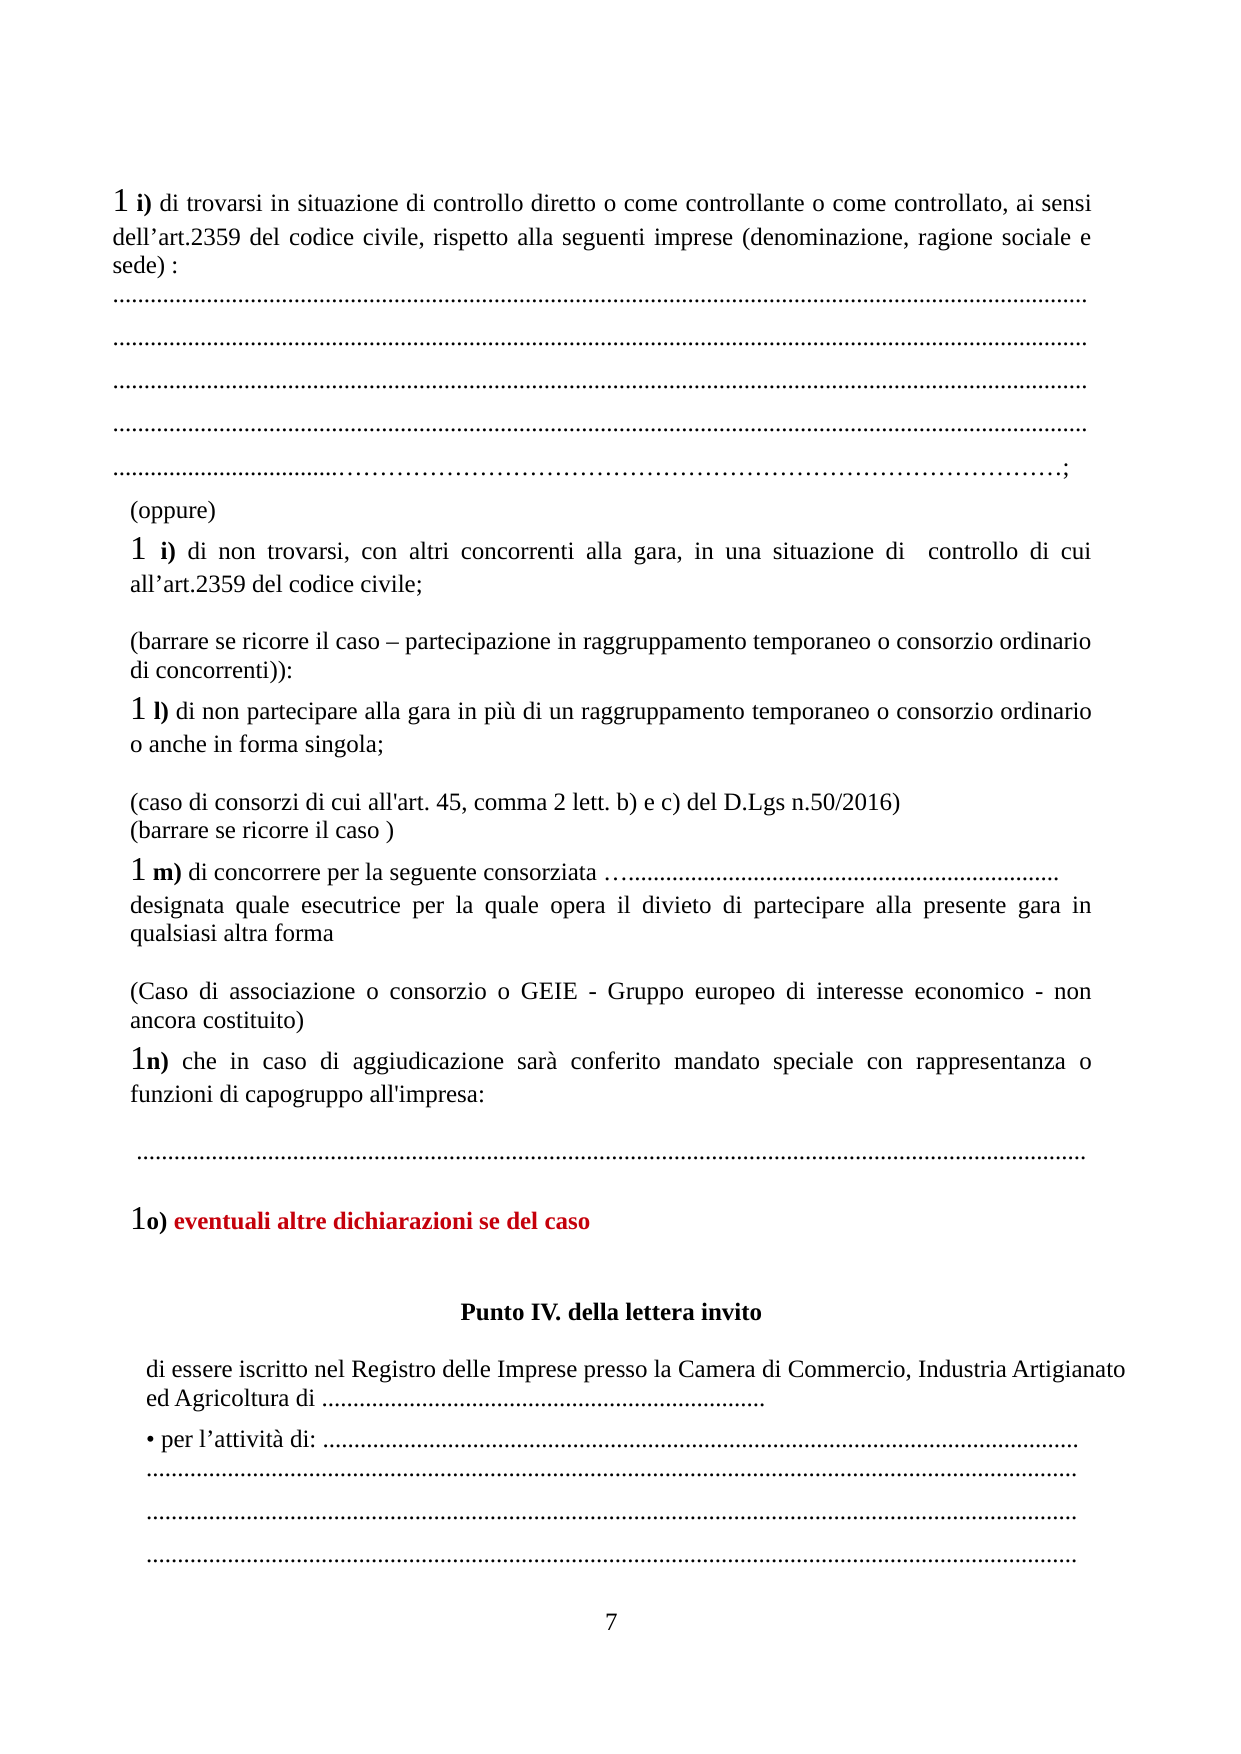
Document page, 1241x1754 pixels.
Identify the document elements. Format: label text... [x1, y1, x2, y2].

text ..................................................................................................................................................... [146, 1453, 1093, 1482]
text o) eventuali altre dichiarazioni se del caso [130, 1194, 1093, 1239]
text (barrare se ricorre il caso – partecipazione in raggruppamento temporaneo o consorzio ordinario di concorrenti)): [130, 626, 1093, 684]
text ....................................................................................................................................................................................................................................................................................................................................................................................................................................................................................................................................................................................................................................................................................……………………………………………………………………………; [112, 279, 1093, 480]
text n) che in caso di aggiudicazione sarà conferito mandato speciale con rappresentanza o funzioni di capogruppo all'impresa: [130, 1033, 1093, 1108]
text (barrare se ricorre il caso ) [130, 816, 1093, 844]
text  l) di non partecipare alla gara in più di un raggruppamento temporaneo o consorzio ordinario o anche in forma singola; [130, 684, 1093, 758]
text  i) di non trovarsi, con altri concorrenti alla gara, in una situazione di controllo di cui all’art.2359 del codice civile; [130, 523, 1093, 598]
text • per l’attività di: ......................................................................................................................... [146, 1424, 1093, 1453]
text Punto IV. della lettera invito [130, 1297, 1093, 1326]
text (caso di consorzi di cui all'art. 45, comma 2 lett. b) e c) del D.Lgs n.50/2016) [130, 787, 1093, 816]
text  i) di trovarsi in situazione di controllo diretto o come controllante o come controllato, ai sensi dell’art.2359 del codice civile, rispetto alla seguenti imprese (denominazione, ragione sociale e sede) : [112, 176, 1093, 279]
text ..................................................................................................................................................... [146, 1539, 1093, 1568]
text ........................................................................................................................................................ [130, 1136, 1093, 1165]
text designata quale esecutrice per la quale opera il divieto di partecipare alla presente gara in qualsiasi altra forma [130, 890, 1093, 947]
text di essere iscritto nel Registro delle Imprese presso la Camera di Commercio, Industria Artigianato ed Agricoltura di ....................................................................... [146, 1354, 1152, 1412]
text (oppure) [130, 495, 1093, 523]
text  m) di concorrere per la seguente consorziata …..................................................................... [130, 844, 1093, 890]
text (Caso di associazione o consorzio o GEIE - Gruppo europeo di interesse economico - non ancora costituito) [130, 976, 1093, 1033]
text ..................................................................................................................................................... [146, 1496, 1093, 1525]
